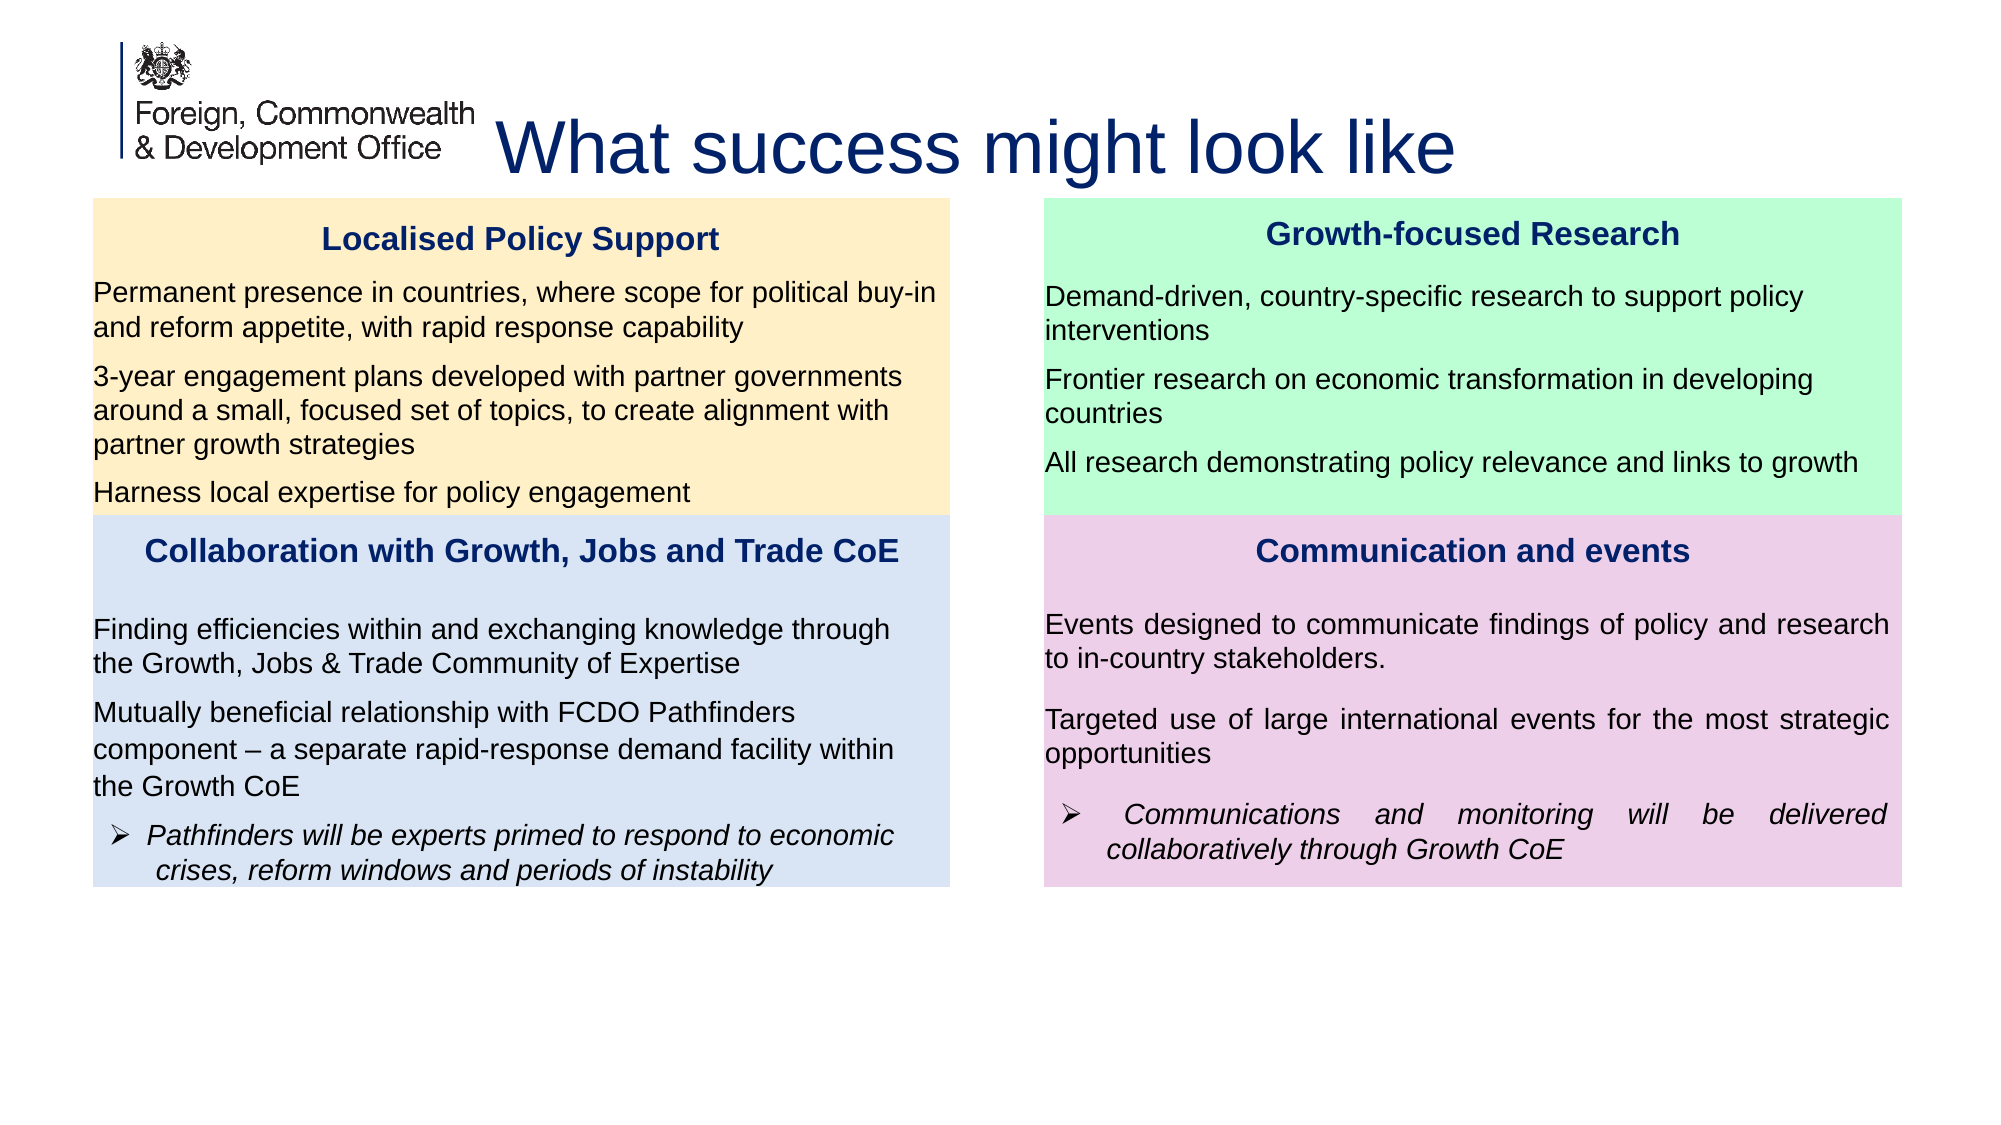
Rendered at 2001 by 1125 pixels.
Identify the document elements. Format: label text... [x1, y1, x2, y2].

table_header [950, 198, 1044, 887]
table_cell Finding efficiencies within and exchanging knowledge through the Growth, Jobs & Trade Community of Expertise Mutually beneficial relationship with FCDO Pathfinders component – a separate rapid-response demand facility within the Growth CoE ➢ Pathfinders will be experts primed to respond to economic crises, reform windows and periods of instability [93, 570, 950, 887]
table_cell Events designed to communicate findings of policy and research to in-country stakeholders. Targeted use of large international events for the most strategic opportunities ➢ Communications and monitoring will be delivered collaboratively through Growth CoE [1044, 570, 1902, 887]
table_header Localised Policy Support Permanent presence in countries, where scope for political buy-in and reform appetite, with rapid response capability 3-year engagement plans developed with partner governments around a small, focused set of topics, to create alignment with partner growth strategies Harness local expertise for policy engagement [93, 198, 950, 515]
subtitle What success might look like [124, 103, 1876, 189]
table_cell Communication and events [1044, 515, 1902, 570]
table_header Growth-focused Research Demand-driven, country-specific research to support policy interventions Frontier research on economic transformation in developing countries All research demonstrating policy relevance and links to growth [1044, 198, 1902, 515]
table_cell Collaboration with Growth, Jobs and Trade CoE [93, 515, 950, 570]
